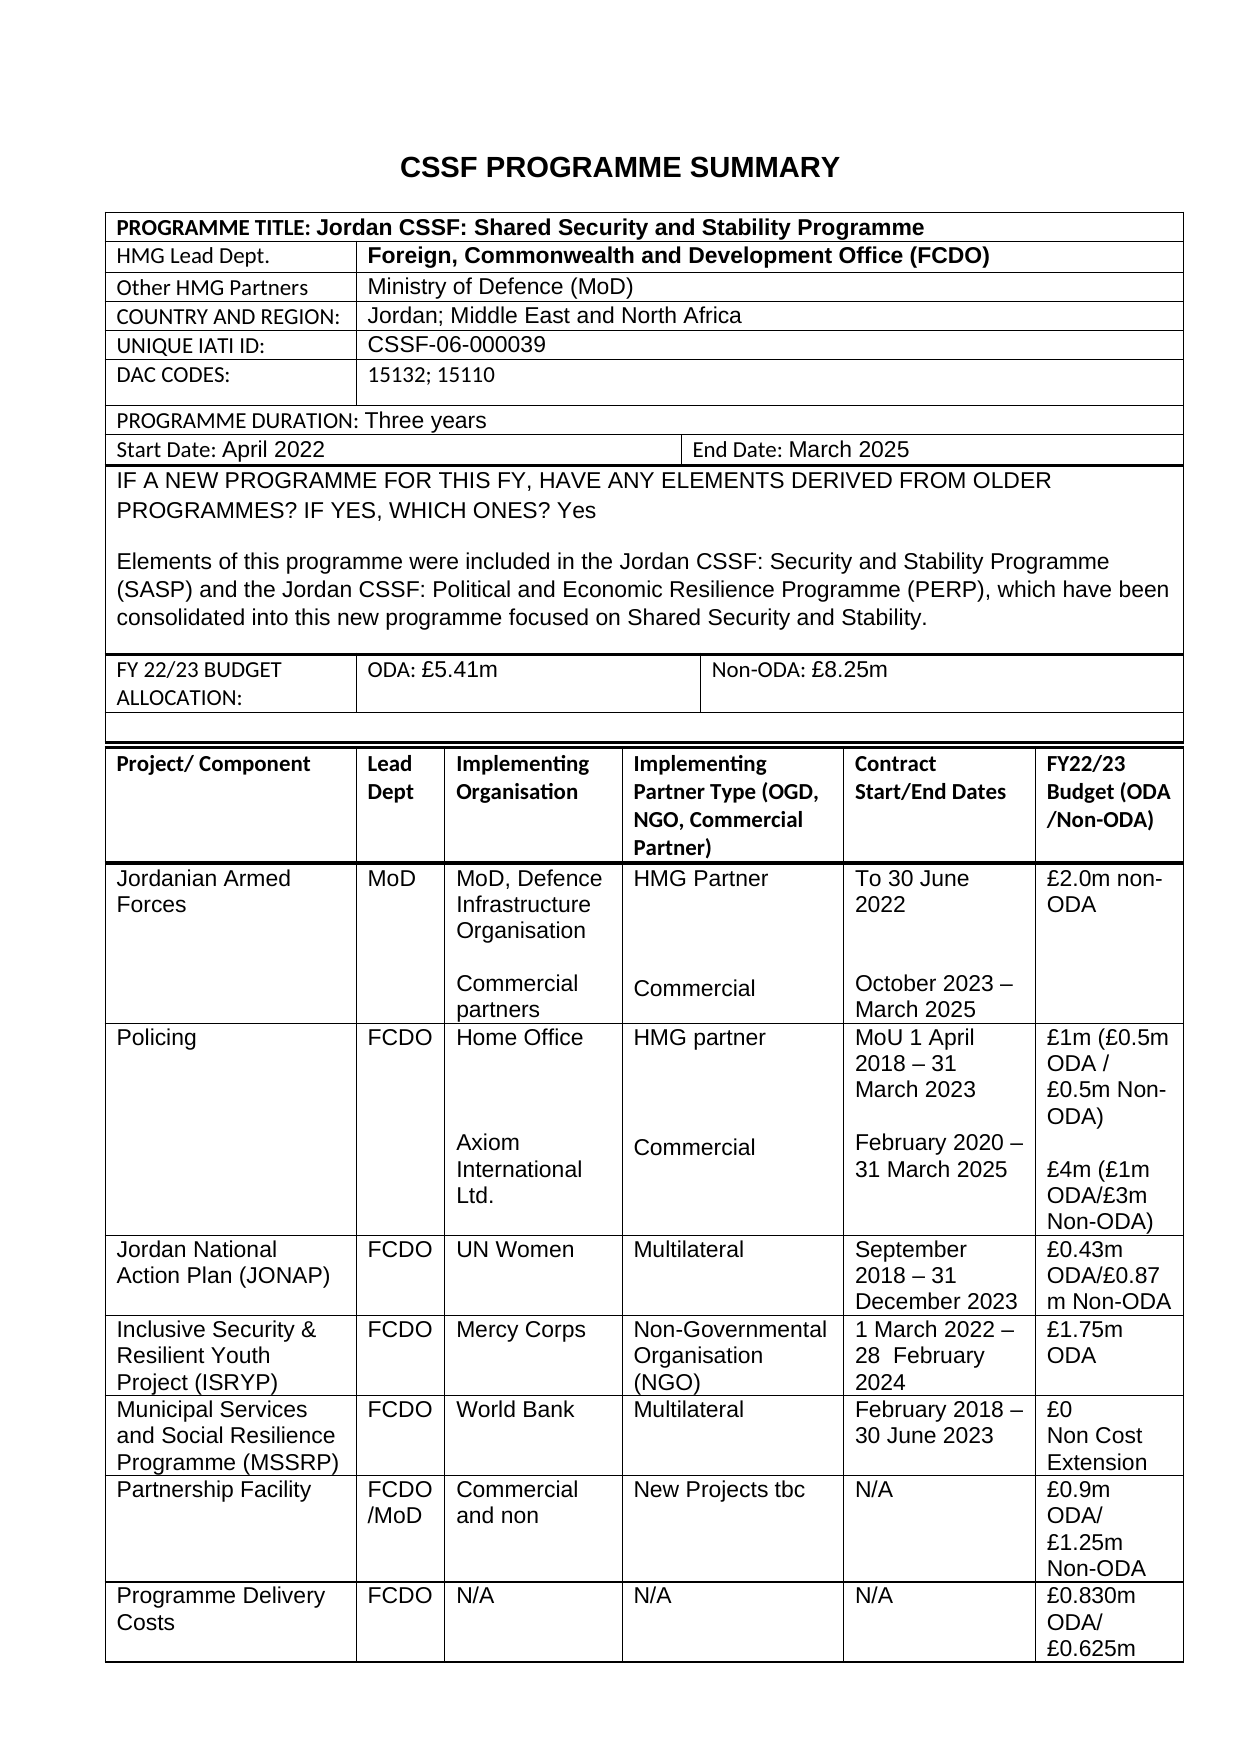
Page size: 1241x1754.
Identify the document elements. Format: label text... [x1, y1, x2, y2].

table_header Contract Start/End Dates [844, 749, 1035, 861]
table_cell Jordan; Middle East and North Africa [357, 302, 1183, 330]
table_cell Policing [106, 1024, 356, 1234]
table_cell £0.9m ODA/ £1.25m Non-ODA [1036, 1476, 1183, 1581]
table_cell £1m (£0.5m ODA / £0.5m Non-ODA) £4m (£1m ODA/£3m Non-ODA) [1036, 1024, 1183, 1234]
table_cell Multilateral [623, 1396, 843, 1475]
table_cell February 2018 – 30 June 2023 [844, 1396, 1035, 1475]
table_cell Non-Governmental Organisation (NGO) [623, 1316, 843, 1395]
table_cell Home Office Axiom International Ltd. [445, 1024, 622, 1234]
table_cell PROGRAMME DURATION: Three years [106, 406, 1183, 434]
table_cell 15132; 15110 [357, 360, 1183, 405]
table_cell To 30 June 2022 October 2023 – March 2025 [844, 865, 1035, 1023]
table_cell Municipal Services and Social Resilience Programme (MSSRP) [106, 1396, 356, 1475]
table_cell Partnership Facility [106, 1476, 356, 1581]
table_cell MoD, Defence Infrastructure Organisation Commercial partners [445, 865, 622, 1023]
table_cell Inclusive Security & Resilient Youth Project (ISRYP) [106, 1316, 356, 1395]
table_cell FCDO [357, 1316, 444, 1395]
table_cell Jordan National Action Plan (JONAP) [106, 1236, 356, 1315]
table_cell HMG Partner Commercial [623, 865, 843, 1023]
table_cell DAC CODES: [106, 360, 356, 405]
table_cell FY 22/23 BUDGET ALLOCATION: [106, 656, 356, 712]
table_header Implementing Organisation [445, 749, 622, 861]
table_cell ODA: £5.41m [357, 656, 700, 712]
table_cell September 2018 – 31 December 2023 [844, 1236, 1035, 1315]
table_cell IF A NEW PROGRAMME FOR THIS FY, HAVE ANY ELEMENTS DERIVED FROM OLDER PROGRAMMES? IF YES, WHICH ONES? Yes Elements of this programme were included in the Jordan CSSF: Security and Stability Programme (SASP) and the Jordan CSSF: Political and Economic Resilience Programme (PERP), which have been consolidated into this new programme focused on Shared Security and Stability. [106, 467, 1183, 652]
table_cell Foreign, Commonwealth and Development Office (FCDO) [357, 242, 1183, 272]
table_cell Programme Delivery Costs [106, 1583, 356, 1661]
text CSSF PROGRAMME SUMMARY [150, 150, 1090, 183]
table_cell FCDO [357, 1396, 444, 1475]
table_cell MoD [357, 865, 444, 1023]
table_header PROGRAMME TITLE: Jordan CSSF: Shared Security and Stability Programme [106, 213, 1183, 241]
table_cell Commercial and non [445, 1476, 622, 1581]
table_cell Non-ODA: £8.25m [701, 656, 1183, 712]
table_cell FCDO/MoD [357, 1476, 444, 1581]
table_cell HMG partner Commercial [623, 1024, 843, 1234]
table_cell UNIQUE IATI ID: [106, 331, 356, 359]
table_cell £0.43m ODA/£0.87m Non-ODA [1036, 1236, 1183, 1315]
table_cell £0 Non Cost Extension [1036, 1396, 1183, 1475]
table_cell FCDO [357, 1236, 444, 1315]
table_cell £1.75m ODA [1036, 1316, 1183, 1395]
table_cell Multilateral [623, 1236, 843, 1315]
table_cell World Bank [445, 1396, 622, 1475]
table_cell HMG Lead Dept. [106, 242, 356, 272]
table_cell New Projects tbc [623, 1476, 843, 1581]
table_header Implementing Partner Type (OGD, NGO, Commercial Partner) [623, 749, 843, 861]
table_cell CSSF-06-000039 [357, 331, 1183, 359]
table_cell COUNTRY AND REGION: [106, 302, 356, 330]
table_cell Mercy Corps [445, 1316, 622, 1395]
table_cell FCDO [357, 1583, 444, 1661]
table_cell UN Women [445, 1236, 622, 1315]
table_cell £0.830m ODA/ £0.625m [1036, 1583, 1183, 1661]
table_cell Ministry of Defence (MoD) [357, 273, 1183, 301]
table_cell End Date: March 2025 [682, 435, 1183, 463]
table_cell MoU 1 April 2018 – 31 March 2023 February 2020 – 31 March 2025 [844, 1024, 1035, 1234]
table_cell Jordanian Armed Forces [106, 865, 356, 1023]
table_cell N/A [445, 1583, 622, 1661]
table_header Lead Dept [357, 749, 444, 861]
table_cell Start Date: April 2022 [106, 435, 681, 463]
table_cell FCDO [357, 1024, 444, 1234]
table_cell N/A [844, 1476, 1035, 1581]
table_cell 1 March 2022 – 28 February 2024 [844, 1316, 1035, 1395]
table_header FY22/23 Budget (ODA /Non-ODA) [1036, 749, 1183, 861]
table_cell Other HMG Partners [106, 273, 356, 301]
table_cell [106, 713, 1183, 741]
table_cell N/A [623, 1583, 843, 1661]
table_cell £2.0m non-ODA [1036, 865, 1183, 1023]
table_header Project/ Component [106, 749, 356, 861]
table_cell N/A [844, 1583, 1035, 1661]
